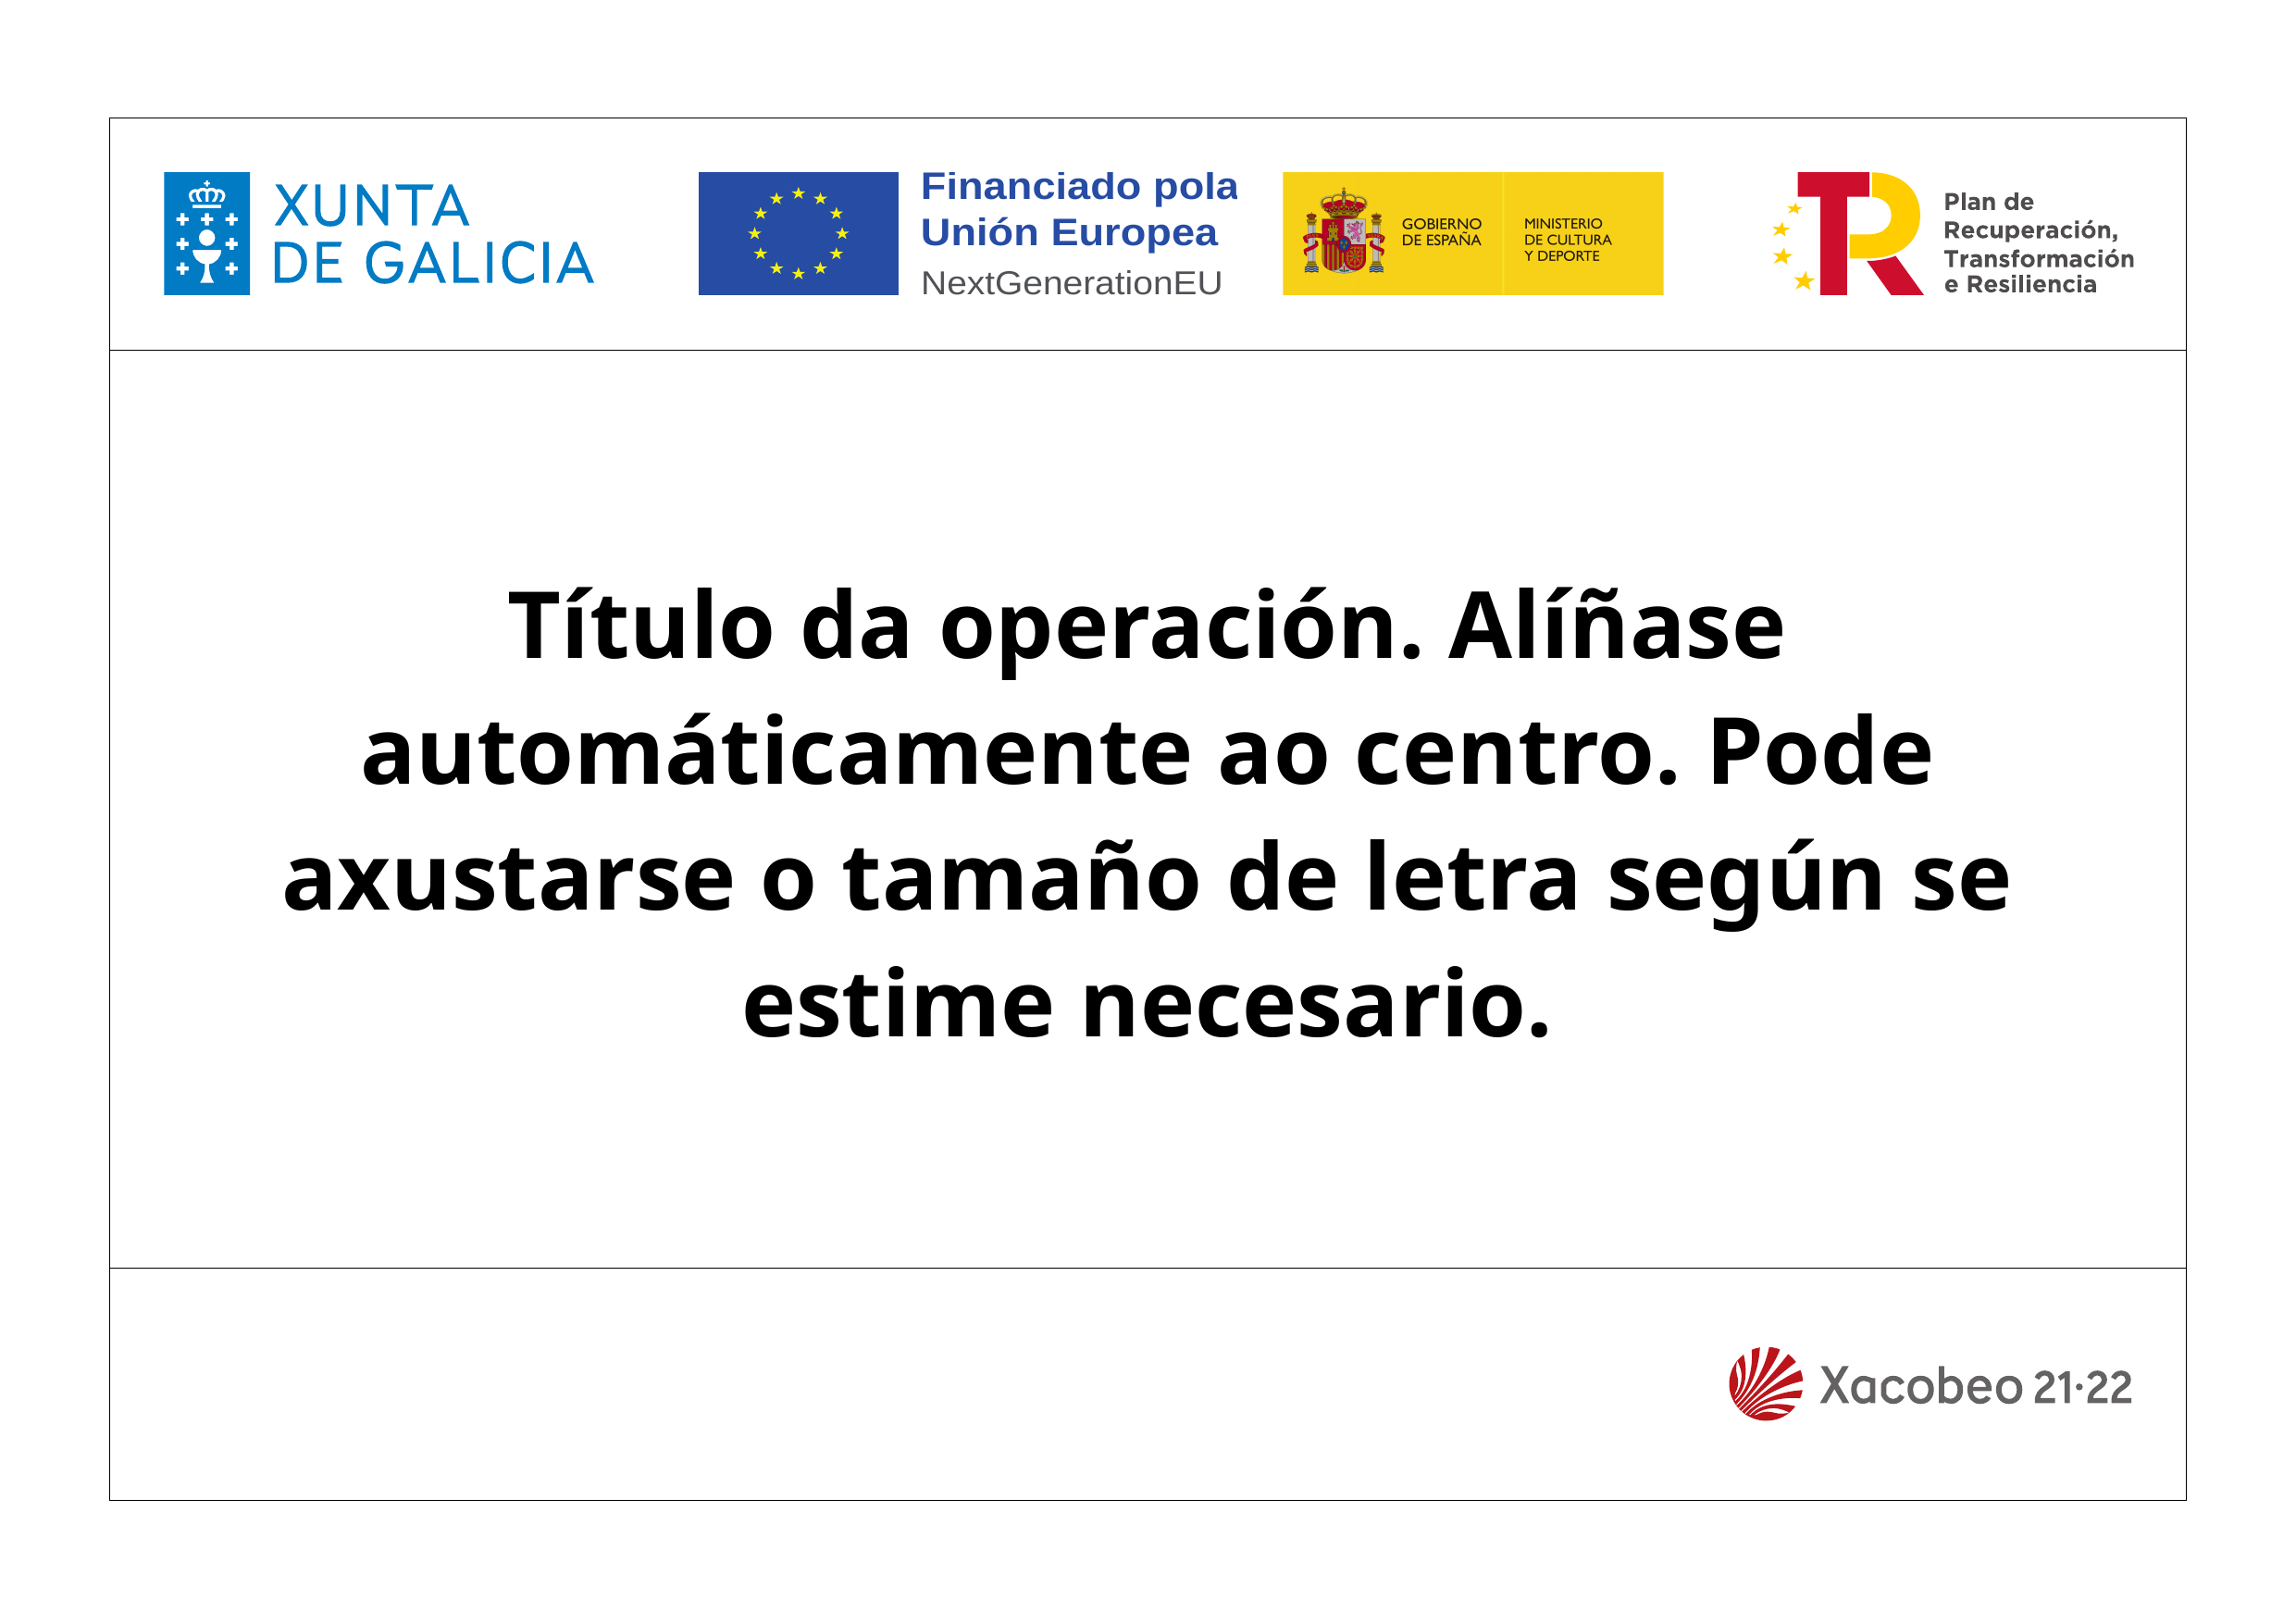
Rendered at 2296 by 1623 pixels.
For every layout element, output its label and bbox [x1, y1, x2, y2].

table_header [110, 118, 2186, 350]
table_cell [110, 351, 2186, 1268]
picture [1283, 172, 1664, 295]
table_cell [110, 1269, 2186, 1500]
